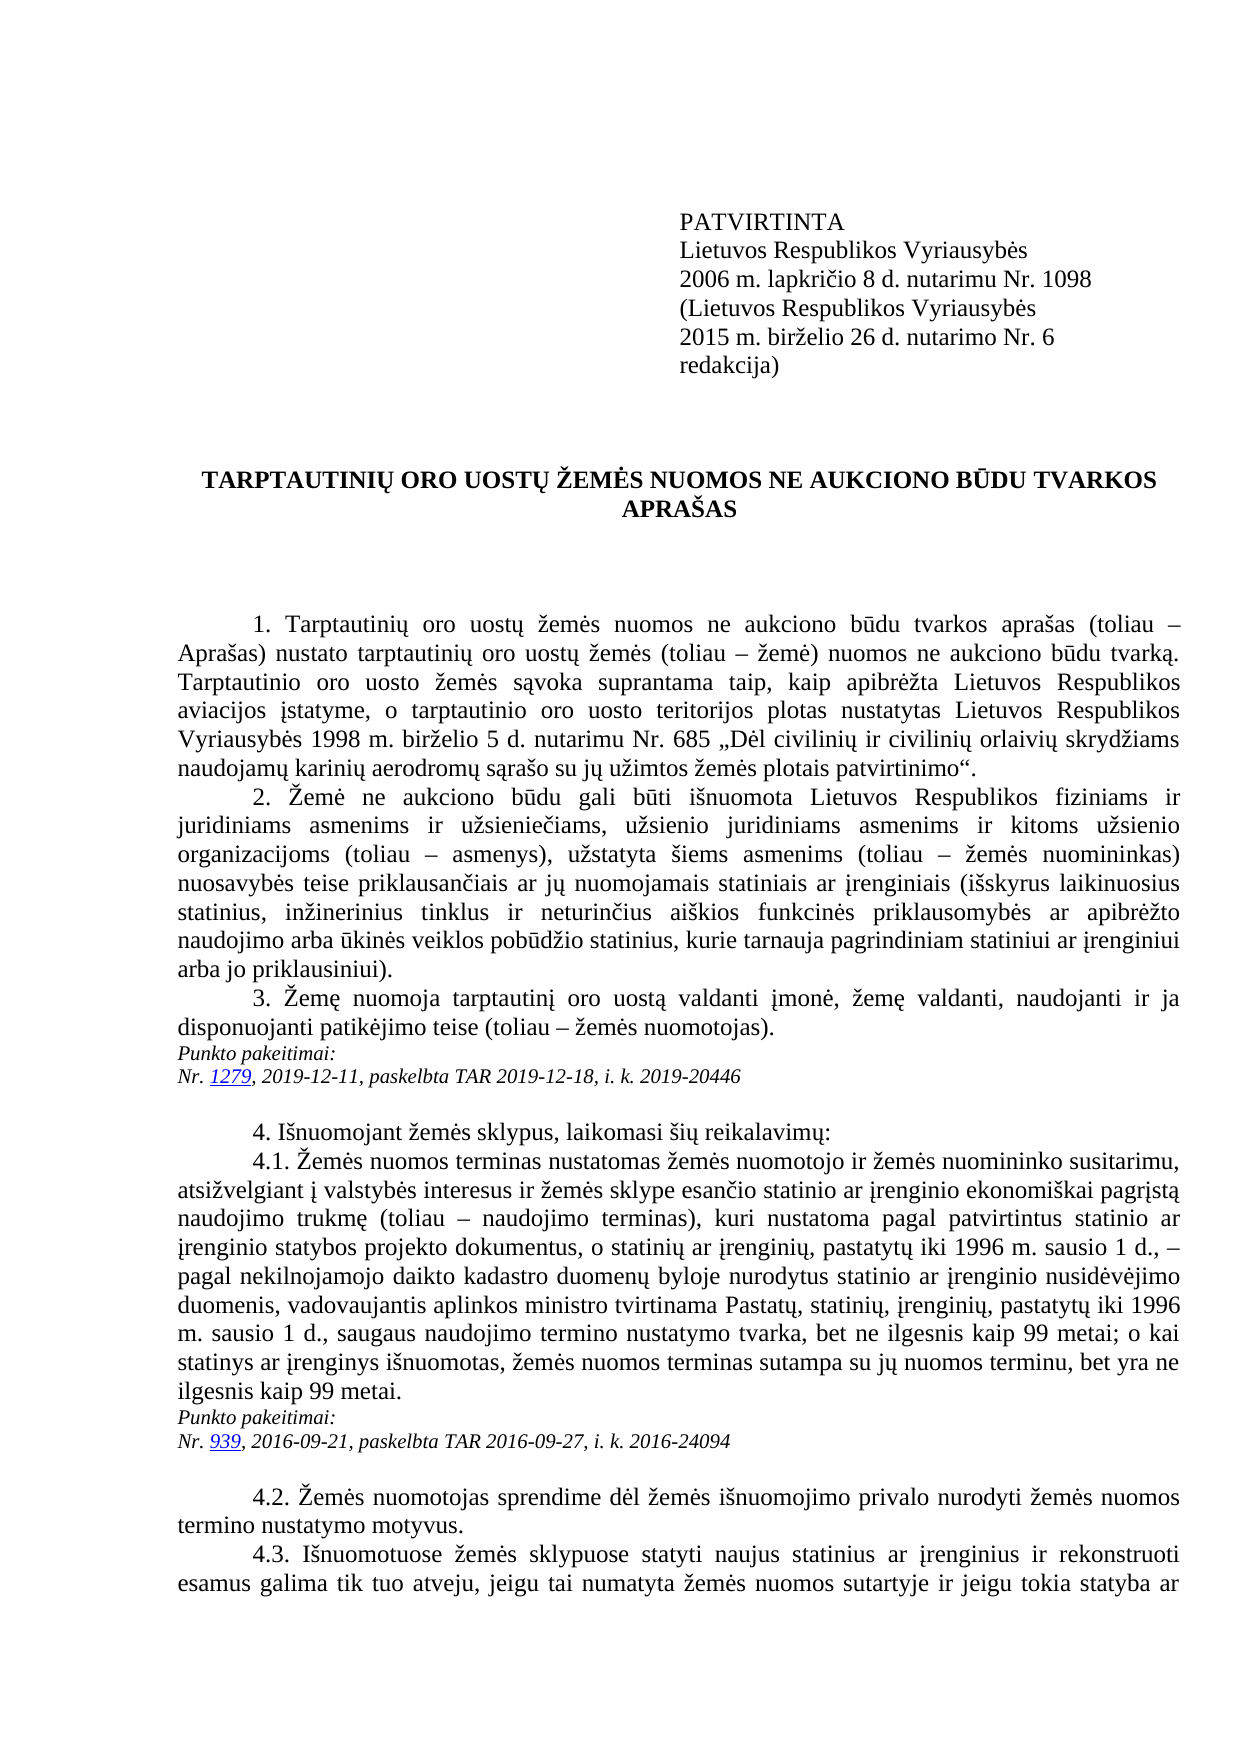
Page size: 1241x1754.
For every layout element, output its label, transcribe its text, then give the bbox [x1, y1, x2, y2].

text Punkto pakeitimai: [177, 1040, 1181, 1064]
text PATVIRTINTA Lietuvos Respublikos Vyriausybės 2006 m. lapkričio 8 d. nutarimu Nr. 1098 [679, 207, 1181, 293]
text (Lietuvos Respublikos Vyriausybės 2015 m. birželio 26 d. nutarimo Nr. 6 redakcija) [679, 293, 1181, 379]
text Nr. 939, 2016-09-21, paskelbta TAR 2016-09-27, i. k. 2016-24094 [177, 1429, 1181, 1453]
text 2. Žemė ne aukciono būdu gali būti išnuomota Lietuvos Respublikos fiziniams ir juridiniams asmenims ir užsieniečiams, užsienio juridiniams asmenims ir kitoms užsienio organizacijoms (toliau – asmenys), užstatyta šiems asmenims (toliau – žemės nuomininkas) nuosavybės teise priklausančiais ar jų nuomojamais statiniais ar įrenginiais (išskyrus laikinuosius statinius, inžinerinius tinklus ir neturinčius aiškios funkcinės priklausomybės ar apibrėžto naudojimo arba ūkinės veiklos pobūdžio statinius, kurie tarnauja pagrindiniam statiniui ar įrenginiui arba jo priklausiniui). [177, 782, 1181, 983]
text 4.3. Išnuomotuose žemės sklypuose statyti naujus statinius ar įrenginius ir rekonstruoti esamus galima tik tuo atveju, jeigu tai numatyta žemės nuomos sutartyje ir jeigu tokia statyba ar [177, 1539, 1181, 1597]
text Nr. 1279, 2019-12-11, paskelbta TAR 2019-12-18, i. k. 2019-20446 [177, 1064, 1181, 1088]
text TARPTAUTINIŲ ORO UOSTŲ ŽEMĖS NUOMOS NE AUKCIONO BŪDU TVARKOS APRAŠAS [177, 465, 1181, 523]
text Punkto pakeitimai: [177, 1405, 1181, 1429]
text 4.2. Žemės nuomotojas sprendime dėl žemės išnuomojimo privalo nurodyti žemės nuomos termino nustatymo motyvus. [177, 1482, 1181, 1539]
text 4.1. Žemės nuomos terminas nustatomas žemės nuomotojo ir žemės nuomininko susitarimu, atsižvelgiant į valstybės interesus ir žemės sklype esančio statinio ar įrenginio ekonomiškai pagrįstą naudojimo trukmę (toliau – naudojimo terminas), kuri nustatoma pagal patvirtintus statinio ar įrenginio statybos projekto dokumentus, o statinių ar įrenginių, pastatytų iki 1996 m. sausio 1 d., – pagal nekilnojamojo daikto kadastro duomenų byloje nurodytus statinio ar įrenginio nusidėvėjimo duomenis, vadovaujantis aplinkos ministro tvirtinama Pastatų, statinių, įrenginių, pastatytų iki 1996 m. sausio 1 d., saugaus naudojimo termino nustatymo tvarka, bet ne ilgesnis kaip 99 metai; o kai statinys ar įrenginys išnuomotas, žemės nuomos terminas sutampa su jų nuomos terminu, bet yra ne ilgesnis kaip 99 metai. [177, 1146, 1181, 1405]
text 4. Išnuomojant žemės sklypus, laikomasi šių reikalavimų: [177, 1117, 1181, 1146]
text 3. Žemę nuomoja tarptautinį oro uostą valdanti įmonė, žemę valdanti, naudojanti ir ja disponuojanti patikėjimo teise (toliau – žemės nuomotojas). [177, 983, 1181, 1040]
text 1. Tarptautinių oro uostų žemės nuomos ne aukciono būdu tvarkos aprašas (toliau – Aprašas) nustato tarptautinių oro uostų žemės (toliau – žemė) nuomos ne aukciono būdu tvarką. Tarptautinio oro uosto žemės sąvoka suprantama taip, kaip apibrėžta Lietuvos Respublikos aviacijos įstatyme, o tarptautinio oro uosto teritorijos plotas nustatytas Lietuvos Respublikos Vyriausybės 1998 m. birželio 5 d. nutarimu Nr. 685 „Dėl civilinių ir civilinių orlaivių skrydžiams naudojamų karinių aerodromų sąrašo su jų užimtos žemės plotais patvirtinimo“. [177, 609, 1181, 782]
